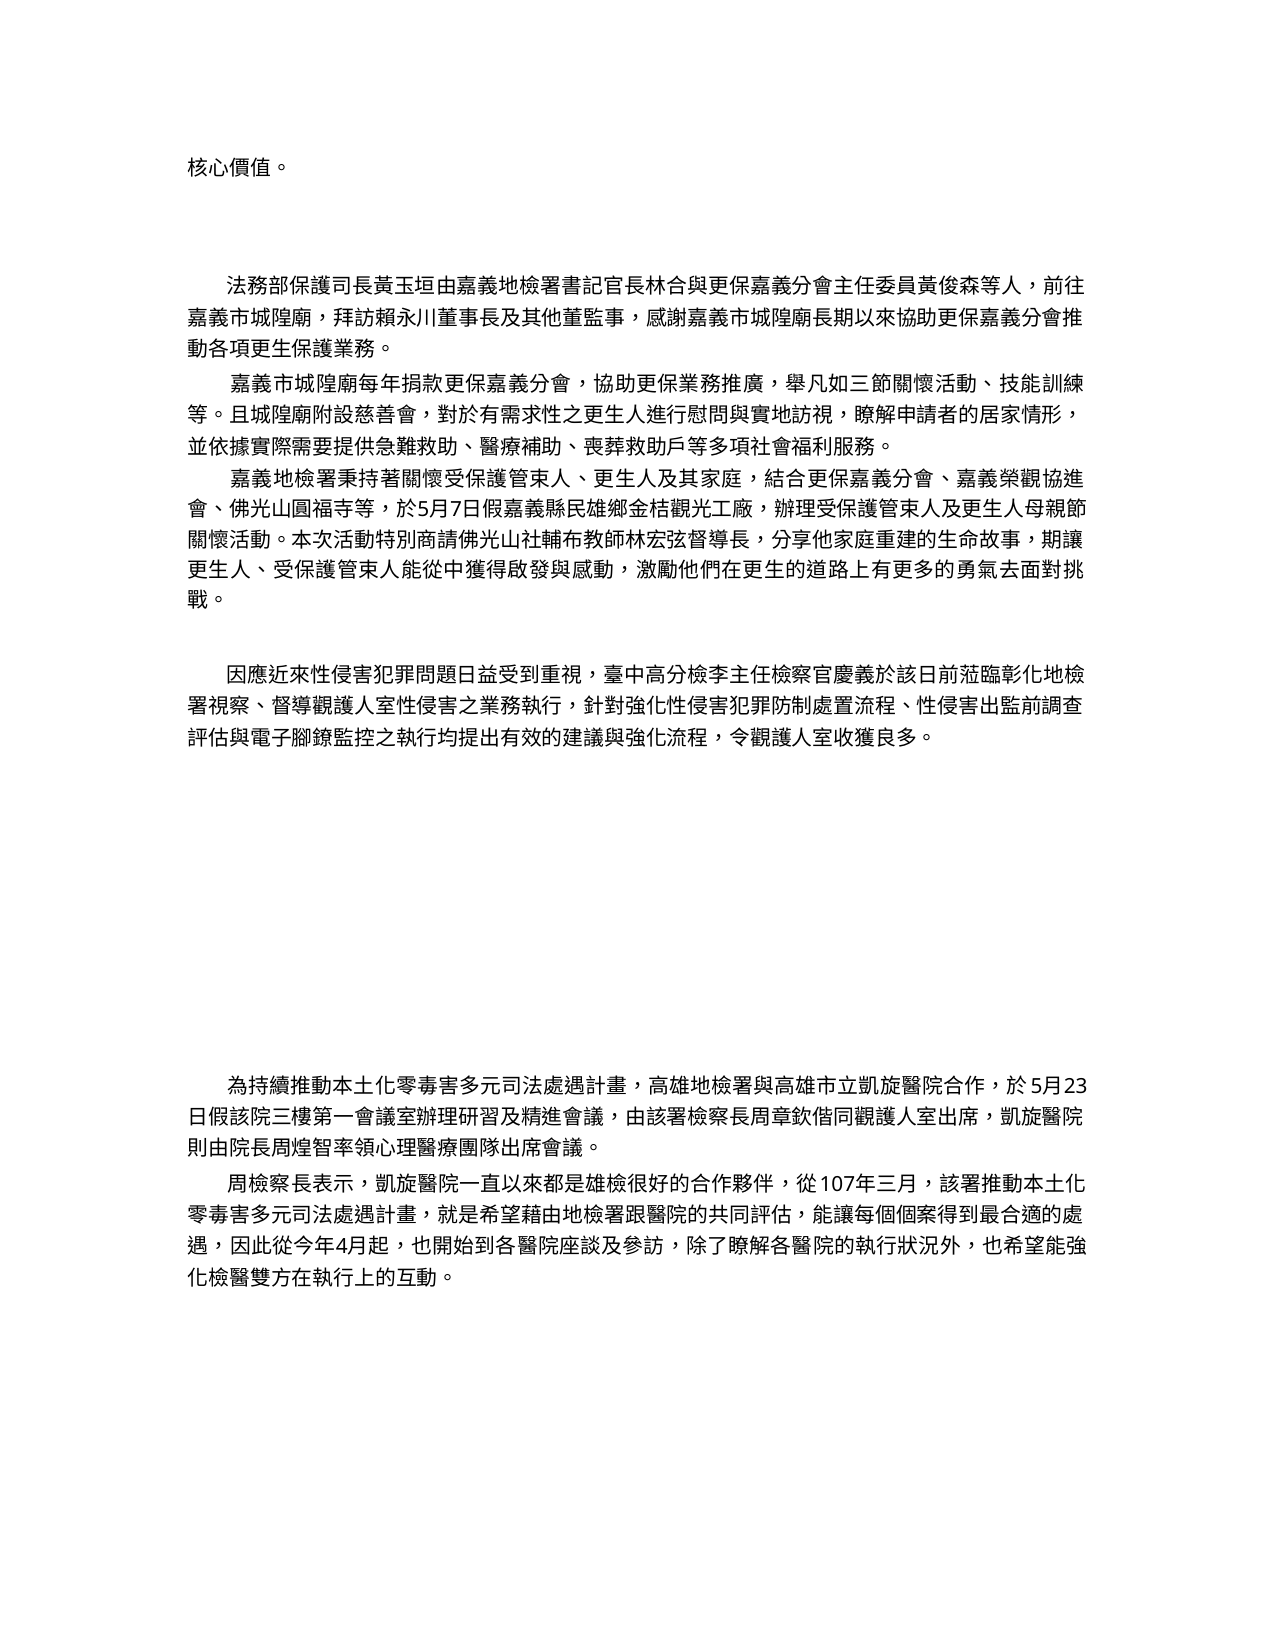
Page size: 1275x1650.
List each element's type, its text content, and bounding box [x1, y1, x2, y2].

text 嘉義地檢署秉持著關懷受保護管束人、更生人及其家庭，結合更保嘉義分會、嘉義榮觀協進會、佛光山圓福寺等，於5月7日假嘉義縣民雄鄉金桔觀光工廠，辦理受保護管束人及更生人母親節關懷活動。本次活動特別商請佛光山社輔布教師林宏弦督導長，分享他家庭重建的生命故事，期讓更生人、受保護管束人能從中獲得啟發與感動，激勵他們在更生的道路上有更多的勇氣去面對挑戰。 [187, 462, 1087, 614]
text 嘉義市城隍廟每年捐款更保嘉義分會，協助更保業務推廣，舉凡如三節關懷活動、技能訓練等。且城隍廟附設慈善會，對於有需求性之更生人進行慰問與實地訪視，瞭解申請者的居家情形，並依據實際需要提供急難救助、醫療補助、喪葬救助戶等多項社會福利服務。 [187, 367, 1087, 460]
text 因應近來性侵害犯罪問題日益受到重視，臺中高分檢李主任檢察官慶義於該日前蒞臨彰化地檢署視察、督導觀護人室性侵害之業務執行，針對強化性侵害犯罪防制處置流程、性侵害出監前調查評估與電子腳鐐監控之執行均提出有效的建議與強化流程，令觀護人室收獲良多。 [187, 657, 1087, 751]
text 橋檢辦理司法保護據點犯罪預防宣導活動 [187, 1293, 1087, 1335]
text 屏檢檢察長親訪賽嘉社會勞動機構 [187, 1444, 1087, 1498]
text 法務部保護司長黃玉垣由嘉義地檢署書記官長林合與更保嘉義分會主任委員黃俊森等人，前往嘉義市城隍廟，拜訪賴永川董事長及其他董監事，感謝嘉義市城隍廟長期以來協助更保嘉義分會推動各項更生保護業務。 [187, 269, 1087, 362]
text 彰檢辦理妨害性自主暨兒少性剝削案件法治教育課程 [187, 795, 1087, 849]
text 嘉檢受保護管束人母親節關懷活動 [187, 849, 1087, 903]
text 臺中高分檢督導性侵害業務執行 [187, 614, 1087, 655]
text 核心價值。 [187, 150, 1087, 181]
text 周檢察長表示，凱旋醫院一直以來都是雄檢很好的合作夥伴，從107年三月，該署推動本土化零毒害多元司法處遇計畫，就是希望藉由地檢署跟醫院的共同評估，能讓每個個案得到最合適的處遇，因此從今年4月起，也開始到各醫院座談及參訪，除了瞭解各醫院的執行狀況外，也希望能強化檢醫雙方在執行上的互動。 [187, 1166, 1087, 1291]
text 母親節關懷重傷馨生人母親-慰勞並致贈蛋糕及物資 [187, 903, 1087, 958]
text 雄檢結合凱旋醫院辦理零毒害多元司法處遇計畫研習及精進會議 [187, 958, 1087, 1066]
text 彰檢辦理108年榮譽觀護人特殊教育訓練 [187, 753, 1087, 795]
text 嘉檢辦理榮譽觀護人「家庭暴力暨社區安全防護」成長訓練 [187, 183, 1087, 267]
text 橋檢舉辦「108年度社會勞動機關（構）督核檢討會議」 [187, 1335, 1087, 1444]
text 為持續推動本土化零毒害多元司法處遇計畫，高雄地檢署與高雄市立凱旋醫院合作，於5月23日假該院三樓第一會議室辦理研習及精進會議，由該署檢察長周章欽偕同觀護人室出席，凱旋醫院則由院長周煌智率領心理醫療團隊出席會議。 [187, 1068, 1087, 1162]
